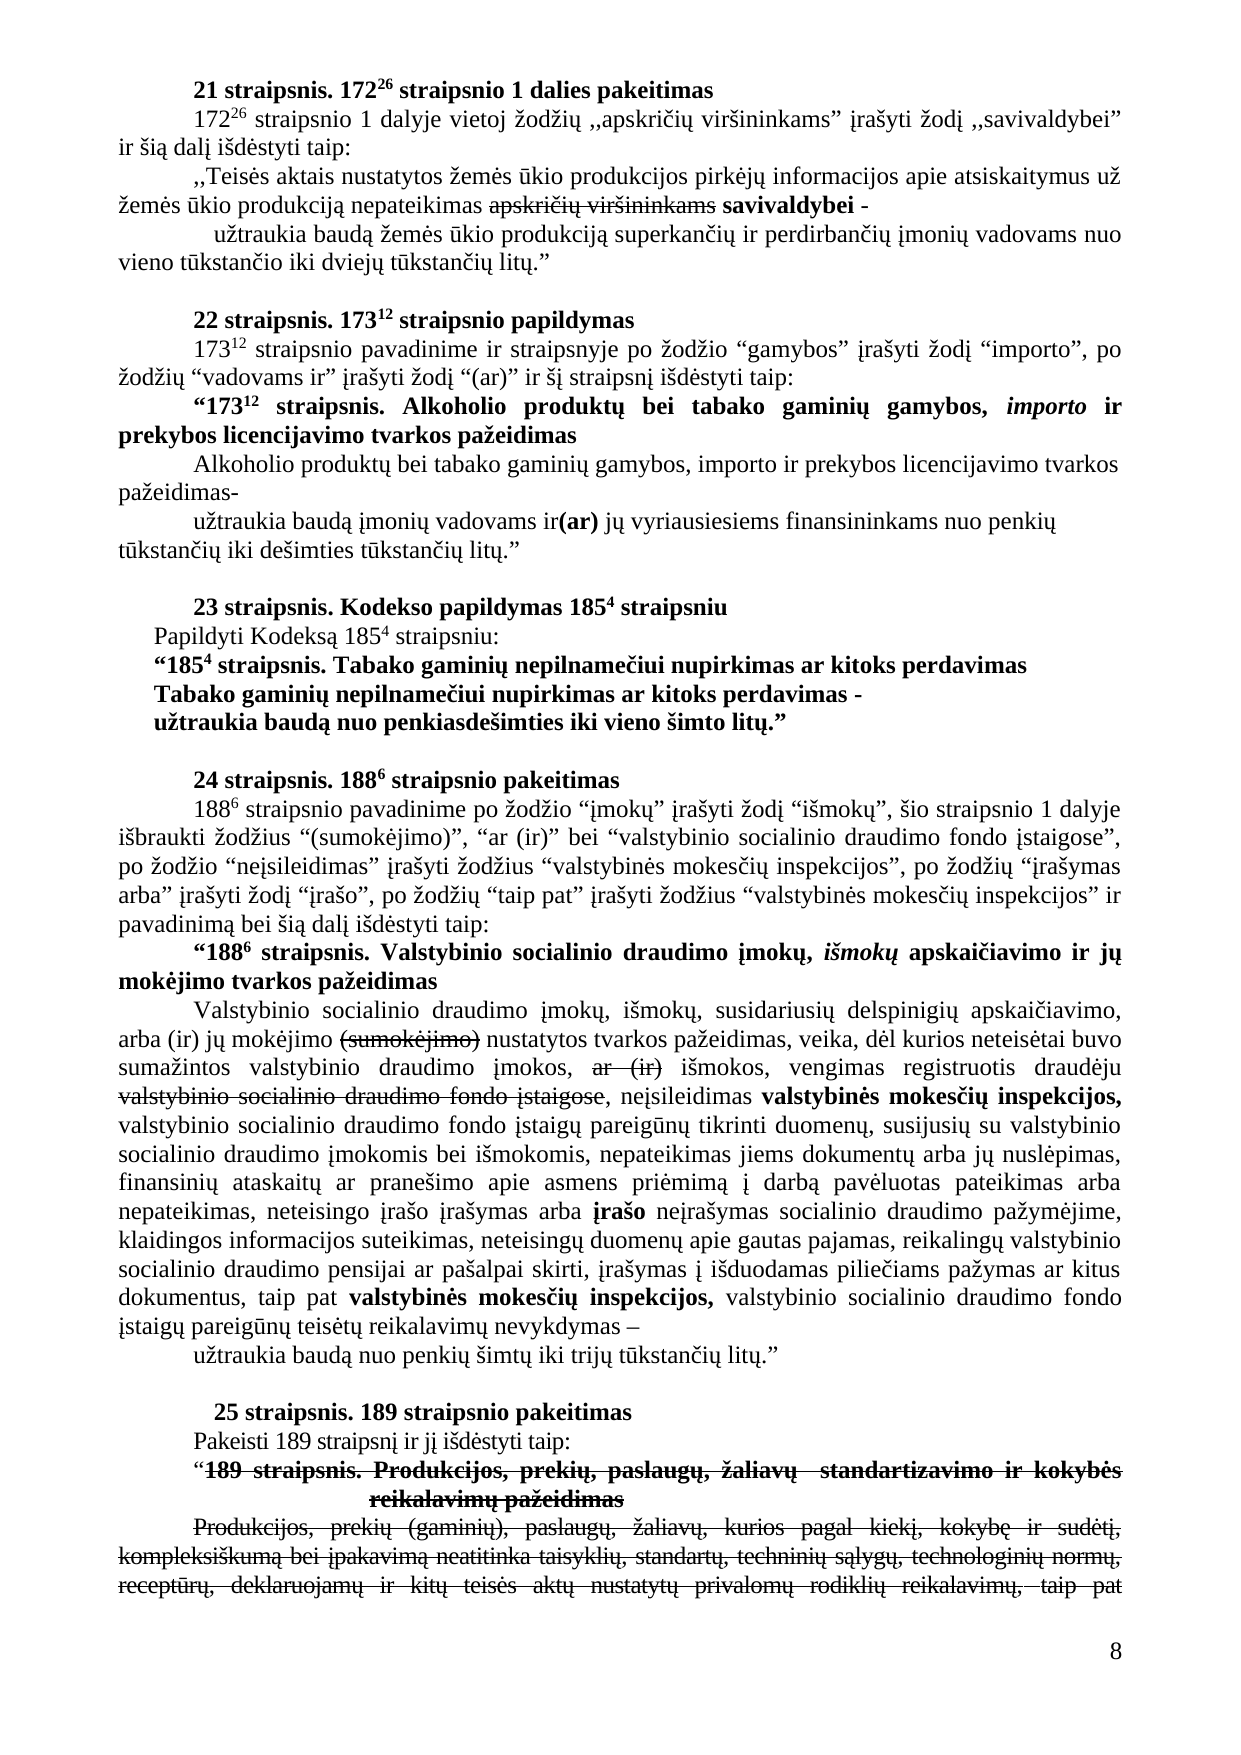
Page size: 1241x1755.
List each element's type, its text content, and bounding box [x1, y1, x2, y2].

text užtraukia baudą nuo penkių šimtų iki trijų tūkstančių litų.” [118, 1340, 1122, 1369]
text “1854 straipsnis. Tabako gaminių nepilnamečiui nupirkimas ar kitoks perdavimas [118, 650, 1122, 679]
text Alkoholio produktų bei tabako gaminių gamybos, importo ir prekybos licencijavimo tvarkos pažeidimas- [118, 449, 1122, 506]
text “189 straipsnis. Produkcijos, prekių, paslaugų, žaliavų standartizavimo ir kokybės reikalavimų pažeidimas [193, 1455, 1122, 1512]
text užtraukia baudą nuo penkiasdešimties iki vieno šimto litų.” [118, 707, 1122, 736]
text Pakeisti 189 straipsnį ir jį išdėstyti taip: [118, 1426, 1122, 1455]
text Produkcijos, prekių (gaminių), paslaugų, žaliavų, kurios pagal kiekį, kokybę ir sudėtį, kompleksiškumą bei įpakavimą neatitinka taisyklių, standartų, techninių sąlygų, technologinių normų, receptūrų, deklaruojamų ir kitų teisės aktų nustatytų privalomų rodiklių reikalavimų, taip pat produkcijos, prekių (gaminių), paslaugų, žaliavų gaminimas, tiekimas ir realizavimas be būtinų dokumentų - [118, 1587, 1122, 1599]
text 22 straipsnis. 17312 straipsnio papildymas [118, 305, 1122, 334]
text 23 straipsnis. Kodekso papildymas 1854 straipsniu [118, 592, 1122, 621]
text “17312 straipsnis. Alkoholio produktų bei tabako gaminių gamybos, importo ir prekybos licencijavimo tvarkos pažeidimas [118, 391, 1122, 449]
text Papildyti Kodeksą 1854 straipsniu: [118, 621, 1122, 650]
text Produkcijos, prekių (gaminių), paslaugų, žaliavų, kurios pagal kiekį, kokybę ir sudėtį, kompleksiškumą bei įpakavimą neatitinka taisyklių, standartų, techninių sąlygų, technologinių normų, receptūrų, deklaruojamų ir kitų teisės aktų nustatytų privalomų rodiklių reikalavimų, taip pat produkcijos, prekių (gaminių), paslaugų, žaliavų gaminimas, tiekimas ir realizavimas be būtinų dokumentų - [118, 1558, 1122, 1586]
text 17226 straipsnio 1 dalyje vietoj žodžių ,,apskričių viršininkams” įrašyti žodį ,,savivaldybei” ir šią dalį išdėstyti taip: [118, 104, 1122, 161]
text Valstybinio socialinio draudimo įmokų, išmokų, susidariusių delspinigių apskaičiavimo, arba (ir) jų mokėjimo (sumokėjimo) nustatytos tvarkos pažeidimas, veika, dėl kurios neteisėtai buvo sumažintos valstybinio draudimo įmokos, ar (ir) išmokos, vengimas registruotis draudėju valstybinio socialinio draudimo fondo įstaigose, neįsileidimas valstybinės mokesčių inspekcijos, valstybinio socialinio draudimo fondo įstaigų pareigūnų tikrinti duomenų, susijusių su valstybinio socialinio draudimo įmokomis bei išmokomis, nepateikimas jiems dokumentų arba jų nuslėpimas, finansinių ataskaitų ar pranešimo apie asmens priėmimą į darbą pavėluotas pateikimas arba nepateikimas, neteisingo įrašo įrašymas arba įrašo neįrašymas socialinio draudimo pažymėjime, klaidingos informacijos suteikimas, neteisingų duomenų apie gautas pajamas, reikalingų valstybinio socialinio draudimo pensijai ar pašalpai skirti, įrašymas į išduodamas piliečiams pažymas ar kitus dokumentus, taip pat valstybinės mokesčių inspekcijos, valstybinio socialinio draudimo fondo įstaigų pareigūnų teisėtų reikalavimų nevykdymas – [118, 995, 1122, 1340]
text “1886 straipsnis. Valstybinio socialinio draudimo įmokų, išmokų apskaičiavimo ir jų mokėjimo tvarkos pažeidimas [118, 937, 1122, 995]
text užtraukia baudą įmonių vadovams ir(ar) jų vyriausiesiems finansininkams nuo penkių tūkstančių iki dešimties tūkstančių litų.” [118, 506, 1122, 564]
text Tabako gaminių nepilnamečiui nupirkimas ar kitoks perdavimas - [118, 679, 1122, 707]
text ,,Teisės aktais nustatytos žemės ūkio produkcijos pirkėjų informacijos apie atsiskaitymus už žemės ūkio produkciją nepateikimas apskričių viršininkams savivaldybei - [118, 161, 1122, 219]
text užtraukia baudą žemės ūkio produkciją superkančių ir perdirbančių įmonių vadovams nuo vieno tūkstančio iki dviejų tūkstančių litų.” [118, 219, 1122, 276]
text 1886 straipsnio pavadinime po žodžio “įmokų” įrašyti žodį “išmokų”, šio straipsnio 1 dalyje išbraukti žodžius “(sumokėjimo)”, “ar (ir)” bei “valstybinio socialinio draudimo fondo įstaigose”, po žodžio “neįsileidimas” įrašyti žodžius “valstybinės mokesčių inspekcijos”, po žodžių “įrašymas arba” įrašyti žodį “įrašo”, po žodžių “taip pat” įrašyti žodžius “valstybinės mokesčių inspekcijos” ir pavadinimą bei šią dalį išdėstyti taip: [118, 794, 1122, 937]
text 17312 straipsnio pavadinime ir straipsnyje po žodžio “gamybos” įrašyti žodį “importo”, po žodžių “vadovams ir” įrašyti žodį “(ar)” ir šį straipsnį išdėstyti taip: [118, 334, 1122, 391]
text 25 straipsnis. 189 straipsnio pakeitimas [118, 1397, 1122, 1426]
text Produkcijos, prekių (gaminių), paslaugų, žaliavų, kurios pagal kiekį, kokybę ir sudėtį, kompleksiškumą bei įpakavimą neatitinka taisyklių, standartų, techninių sąlygų, technologinių normų, receptūrų, deklaruojamų ir kitų teisės aktų nustatytų privalomų rodiklių reikalavimų, taip pat produkcijos, prekių (gaminių), paslaugų, žaliavų gaminimas, tiekimas ir realizavimas be būtinų dokumentų - [118, 1512, 1122, 1557]
text 21 straipsnis. 17226 straipsnio 1 dalies pakeitimas [118, 75, 1122, 104]
text 24 straipsnis. 1886 straipsnio pakeitimas [118, 765, 1122, 794]
